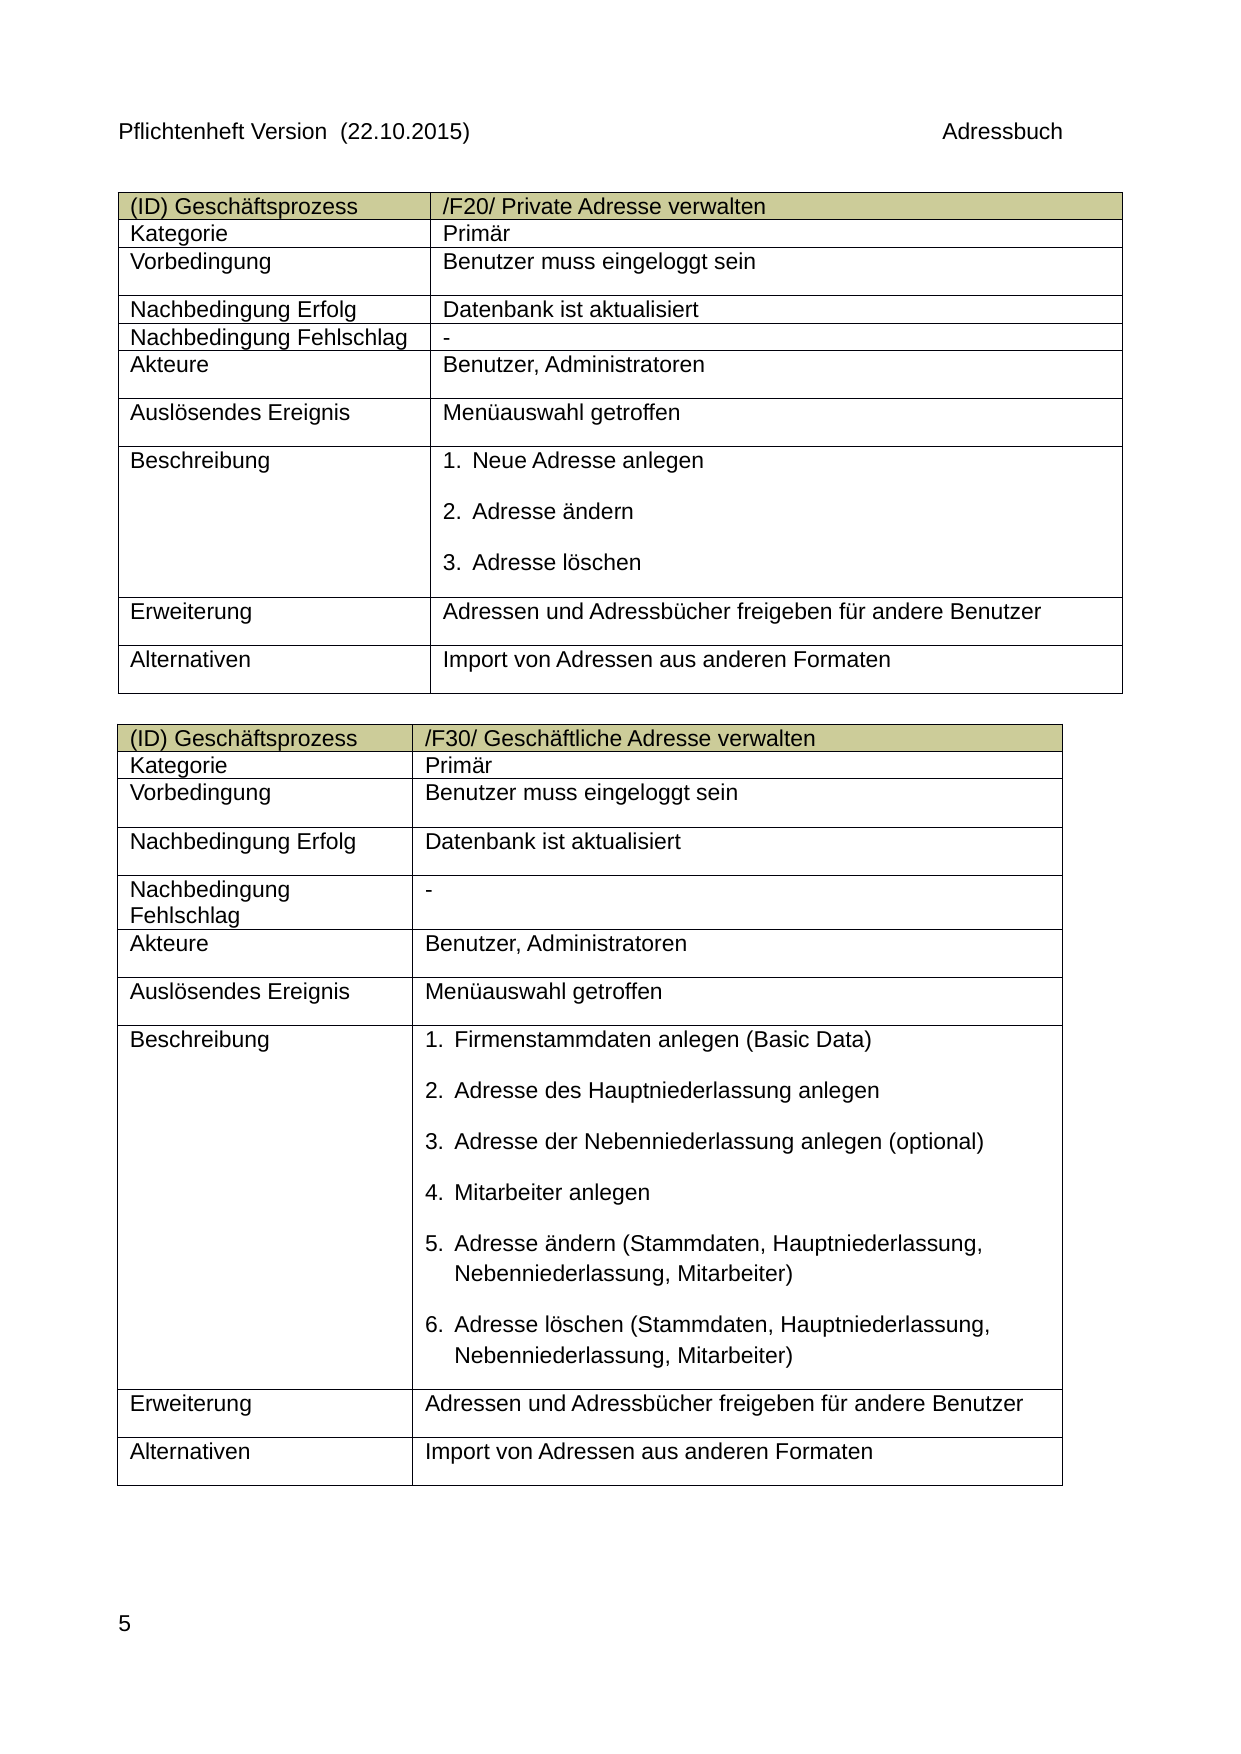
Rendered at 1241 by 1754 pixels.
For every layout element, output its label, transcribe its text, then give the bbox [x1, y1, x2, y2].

table_cell Erweiterung [118, 1390, 412, 1437]
table_cell Menüauswahl getroffen [431, 399, 1122, 446]
table_cell Benutzer muss eingeloggt sein [413, 779, 1062, 827]
table_cell Beschreibung [118, 1026, 412, 1389]
table_cell - [431, 324, 1122, 350]
table_cell Benutzer, Administratoren [413, 930, 1062, 977]
table_cell Benutzer muss eingeloggt sein [431, 248, 1122, 295]
table_cell Neue Adresse anlegen Adresse ändern Adresse löschen [431, 447, 1122, 597]
table_cell Primär [413, 752, 1062, 778]
table_cell Alternativen [119, 646, 430, 693]
table_cell Vorbedingung [118, 779, 412, 827]
table_cell Beschreibung [119, 447, 430, 597]
table_cell Kategorie [118, 752, 412, 778]
table_cell Nachbedingung Erfolg [118, 828, 412, 875]
table_cell Auslösendes Ereignis [119, 399, 430, 446]
table_cell Akteure [119, 351, 430, 398]
table_header /F20/ Private Adresse verwalten [431, 193, 1122, 219]
table_cell Vorbedingung [119, 248, 430, 295]
table_cell Import von Adressen aus anderen Formaten [431, 646, 1122, 693]
table_cell Auslösendes Ereignis [118, 978, 412, 1025]
table_cell Datenbank ist aktualisiert [413, 828, 1062, 875]
table_cell Datenbank ist aktualisiert [431, 296, 1122, 322]
table_cell Import von Adressen aus anderen Formaten [413, 1438, 1062, 1485]
table_cell Nachbedingung Erfolg [119, 296, 430, 322]
table_cell Kategorie [119, 220, 430, 247]
table_cell Nachbedingung Fehlschlag [118, 876, 412, 928]
table_cell Benutzer, Administratoren [431, 351, 1122, 398]
table_cell Firmenstammdaten anlegen (Basic Data) Adresse des Hauptniederlassung anlegen Adresse der Nebenniederlassung anlegen (optional) Mitarbeiter anlegen Adresse ändern (Stammdaten, Hauptniederlassung, Nebenniederlassung, Mitarbeiter) Adresse löschen (Stammdaten, Hauptniederlassung, Nebenniederlassung, Mitarbeiter) [413, 1026, 1062, 1389]
table_cell Menüauswahl getroffen [413, 978, 1062, 1025]
table_cell Primär [431, 220, 1122, 247]
table_header (ID) Geschäftsprozess [118, 725, 412, 751]
table_cell Nachbedingung Fehlschlag [119, 324, 430, 350]
table_header (ID) Geschäftsprozess [119, 193, 430, 219]
table_cell Erweiterung [119, 598, 430, 645]
table_cell Adressen und Adressbücher freigeben für andere Benutzer [413, 1390, 1062, 1437]
table_header /F30/ Geschäftliche Adresse verwalten [413, 725, 1062, 751]
table_cell - [413, 876, 1062, 928]
table_cell Adressen und Adressbücher freigeben für andere Benutzer [431, 598, 1122, 645]
table_cell Alternativen [118, 1438, 412, 1485]
table_cell Akteure [118, 930, 412, 977]
